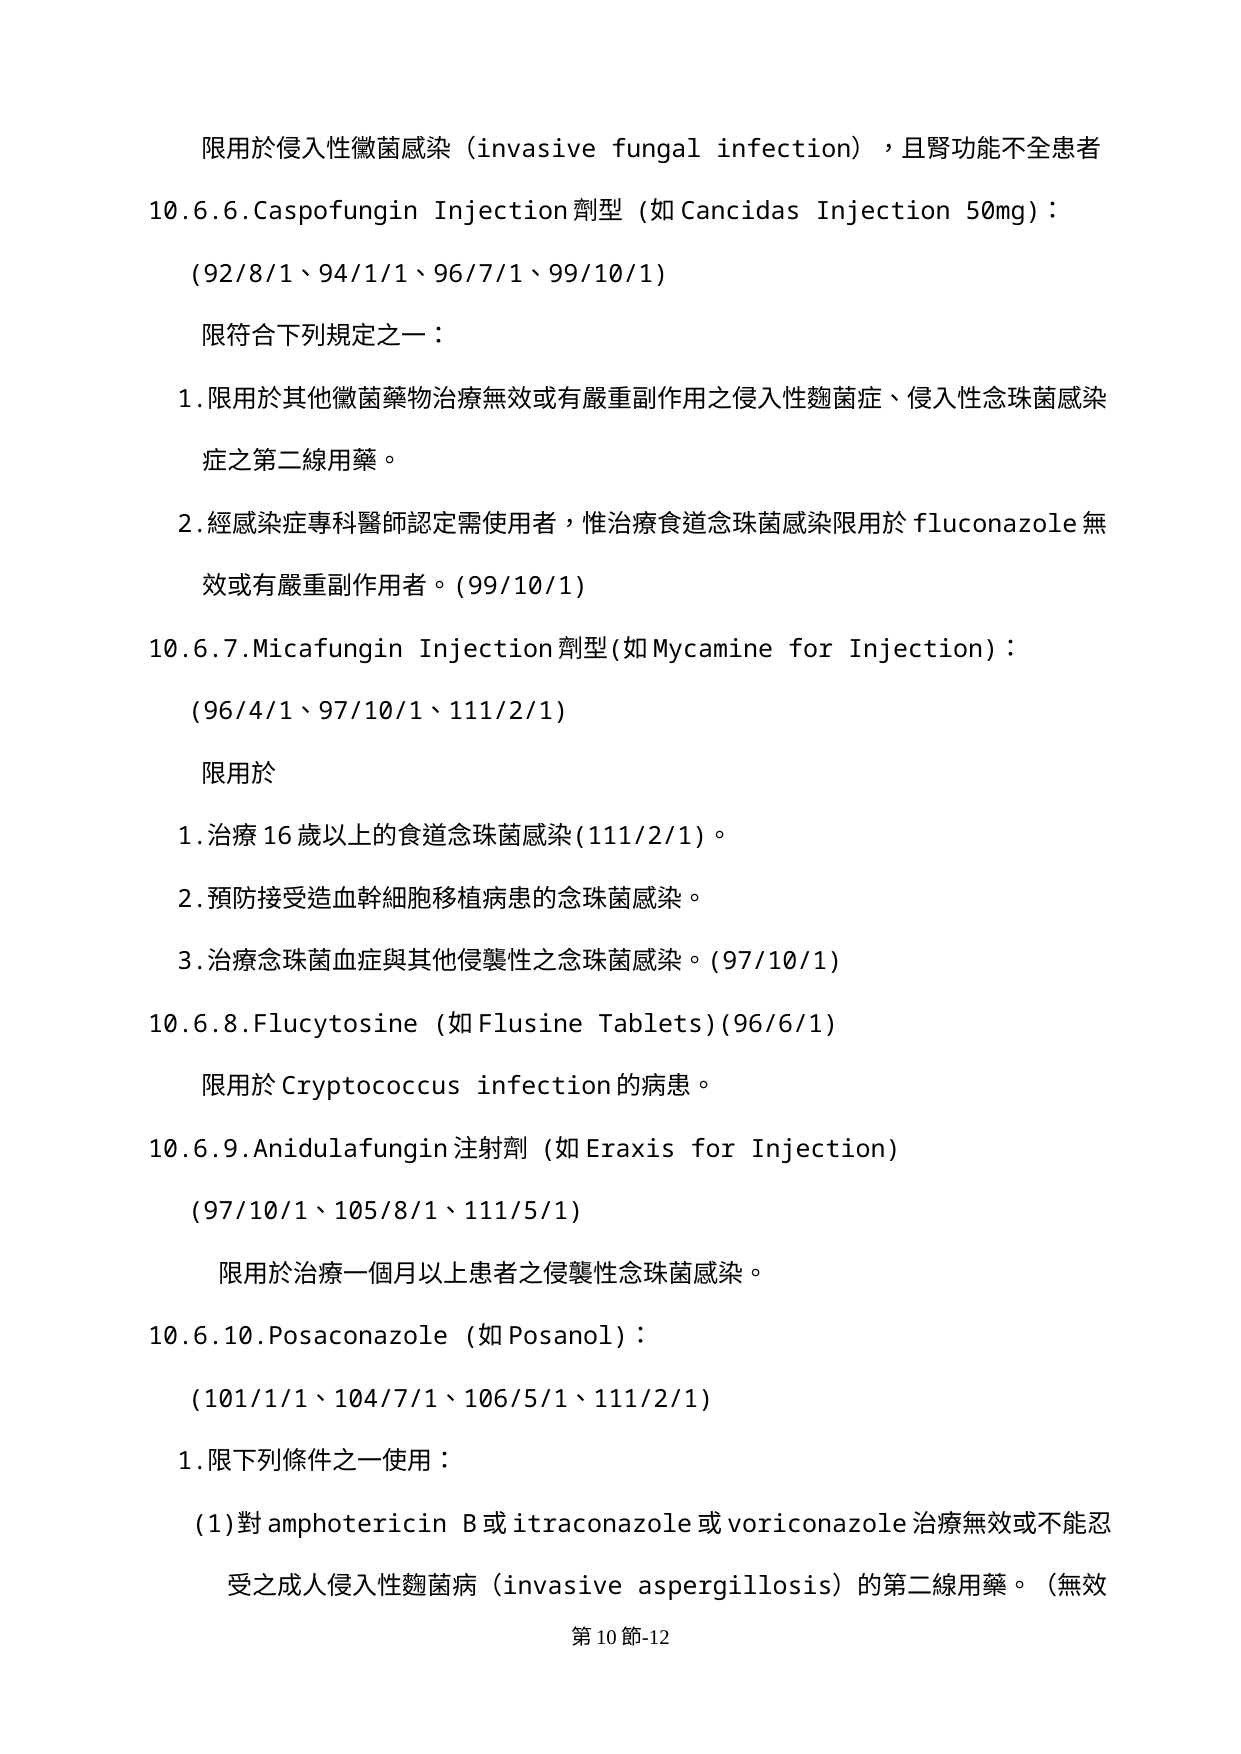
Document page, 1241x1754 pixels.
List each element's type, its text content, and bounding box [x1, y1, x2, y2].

text 3.治療念珠菌血症與其他侵襲性之念珠菌感染。(97/10/1) [177, 917, 1122, 979]
text 限用於Cryptococcus infection的病患。 [201, 1042, 1122, 1104]
text 10.6.10.Posaconazole (如Posanol)：(101/1/1、104/7/1、106/5/1、111/2/1) [148, 1292, 1122, 1417]
text 1.限下列條件之一使用： [177, 1417, 1122, 1479]
text 10.6.8.Flucytosine (如Flusine Tablets)(96/6/1) [148, 979, 1122, 1042]
text 1.治療16歲以上的食道念珠菌感染(111/2/1)。 [177, 792, 1122, 854]
text 限符合下列規定之一： [201, 292, 1122, 354]
text 1.限用於其他黴菌藥物治療無效或有嚴重副作用之侵入性麴菌症、侵入性念珠菌感染症之第二線用藥。 [177, 354, 1122, 479]
text 限用於侵入性黴菌感染（invasive fungal infection），且腎功能不全患者 [201, 104, 1122, 167]
text 10.6.7.Micafungin Injection劑型(如Mycamine for Injection)：(96/4/1、97/10/1、111/2/1) [148, 604, 1122, 729]
text 2.預防接受造血幹細胞移植病患的念珠菌感染。 [177, 854, 1122, 917]
text 限用於 [201, 729, 1122, 792]
text 限用於治療一個月以上患者之侵襲性念珠菌感染。 [118, 1229, 1122, 1292]
text 2.經感染症專科醫師認定需使用者，惟治療食道念珠菌感染限用於fluconazole無效或有嚴重副作用者。(99/10/1) [177, 479, 1122, 604]
text (1)對amphotericin B或itraconazole或voriconazole治療無效或不能忍受之成人侵入性麴菌病（invasive aspergillosis）的第二線用藥。（無效 [192, 1479, 1122, 1604]
text 10.6.6.Caspofungin Injection劑型 (如Cancidas Injection 50mg)：(92/8/1、94/1/1、96/7/1、99/10/1) [148, 167, 1122, 292]
text 10.6.9.Anidulafungin注射劑 (如Eraxis for Injection) (97/10/1、105/8/1、111/5/1) [148, 1104, 1122, 1229]
